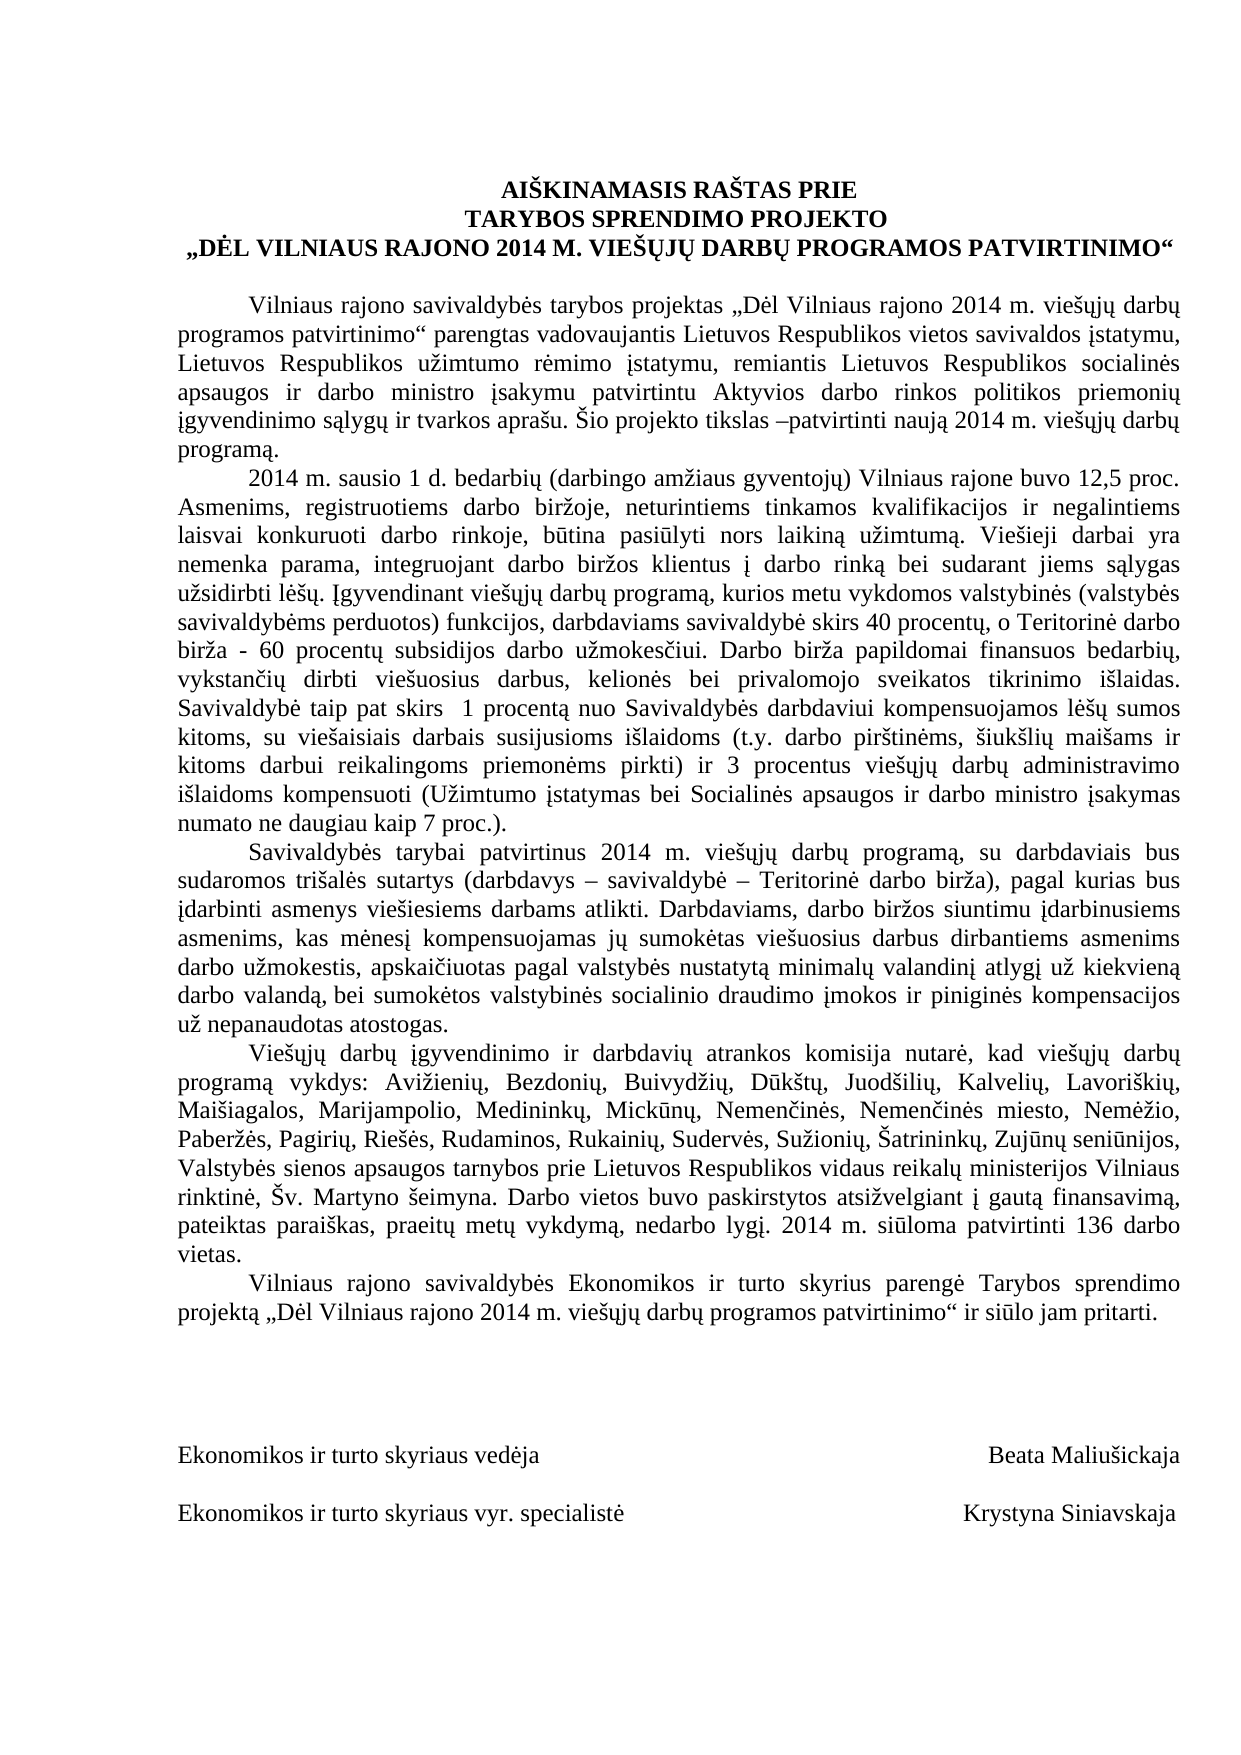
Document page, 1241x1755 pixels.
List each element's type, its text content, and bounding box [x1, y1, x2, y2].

text Ekonomikos ir turto skyriaus vyr. specialistė Krystyna Siniavskaja [177, 1498, 1181, 1527]
text TARYBOS SPRENDIMO PROJEKTO [177, 204, 1181, 233]
text Savivaldybės tarybai patvirtinus 2014 m. viešųjų darbų programą, su darbdaviais bus sudaromos trišalės sutartys (darbdavys – savivaldybė – Teritorinė darbo birža), pagal kurias bus įdarbinti asmenys viešiesiems darbams atlikti. Darbdaviams, darbo biržos siuntimu įdarbinusiems asmenims, kas mėnesį kompensuojamas jų sumokėtas viešuosius darbus dirbantiems asmenims darbo užmokestis, apskaičiuotas pagal valstybės nustatytą minimalų valandinį atlygį už kiekvieną darbo valandą, bei sumokėtos valstybinės socialinio draudimo įmokos ir piniginės kompensacijos už nepanaudotas atostogas. [177, 837, 1181, 1038]
text AIŠKINAMASIS RAŠTAS PRIE [177, 176, 1181, 204]
text „DĖL VILNIAUS RAJONO 2014 M. VIEŠŲJŲ DARBŲ PROGRAMOS PATVIRTINIMO“ [177, 233, 1181, 262]
text Vilniaus rajono savivaldybės tarybos projektas „Dėl Vilniaus rajono 2014 m. viešųjų darbų programos patvirtinimo“ parengtas vadovaujantis Lietuvos Respublikos vietos savivaldos įstatymu, Lietuvos Respublikos užimtumo rėmimo įstatymu, remiantis Lietuvos Respublikos socialinės apsaugos ir darbo ministro įsakymu patvirtintu Aktyvios darbo rinkos politikos priemonių įgyvendinimo sąlygų ir tvarkos aprašu. Šio projekto tikslas –patvirtinti naują 2014 m. viešųjų darbų programą. [177, 291, 1181, 463]
text Viešųjų darbų įgyvendinimo ir darbdavių atrankos komisija nutarė, kad viešųjų darbų programą vykdys: Avižienių, Bezdonių, Buivydžių, Dūkštų, Juodšilių, Kalvelių, Lavoriškių, Maišiagalos, Marijampolio, Medininkų, Mickūnų, Nemenčinės, Nemenčinės miesto, Nemėžio, Paberžės, Pagirių, Riešės, Rudaminos, Rukainių, Sudervės, Sužionių, Šatrininkų, Zujūnų seniūnijos, Valstybės sienos apsaugos tarnybos prie Lietuvos Respublikos vidaus reikalų ministerijos Vilniaus rinktinė, Šv. Martyno šeimyna. Darbo vietos buvo paskirstytos atsižvelgiant į gautą finansavimą, pateiktas paraiškas, praeitų metų vykdymą, nedarbo lygį. 2014 m. siūloma patvirtinti 136 darbo vietas. [177, 1038, 1181, 1268]
text Vilniaus rajono savivaldybės Ekonomikos ir turto skyrius parengė Tarybos sprendimo projektą „Dėl Vilniaus rajono 2014 m. viešųjų darbų programos patvirtinimo“ ir siūlo jam pritarti. [177, 1268, 1181, 1326]
text 2014 m. sausio 1 d. bedarbių (darbingo amžiaus gyventojų) Vilniaus rajone buvo 12,5 proc. Asmenims, registruotiems darbo biržoje, neturintiems tinkamos kvalifikacijos ir negalintiems laisvai konkuruoti darbo rinkoje, būtina pasiūlyti nors laikiną užimtumą. Viešieji darbai yra nemenka parama, integruojant darbo biržos klientus į darbo rinką bei sudarant jiems sąlygas užsidirbti lėšų. Įgyvendinant viešųjų darbų programą, kurios metu vykdomos valstybinės (valstybės savivaldybėms perduotos) funkcijos, darbdaviams savivaldybė skirs 40 procentų, o Teritorinė darbo birža - 60 procentų subsidijos darbo užmokesčiui. Darbo birža papildomai finansuos bedarbių, vykstančių dirbti viešuosius darbus, kelionės bei privalomojo sveikatos tikrinimo išlaidas. Savivaldybė taip pat skirs 1 procentą nuo Savivaldybės darbdaviui kompensuojamos lėšų sumos kitoms, su viešaisiais darbais susijusioms išlaidoms (t.y. darbo pirštinėms, šiukšlių maišams ir kitoms darbui reikalingoms priemonėms pirkti) ir 3 procentus viešųjų darbų administravimo išlaidoms kompensuoti (Užimtumo įstatymas bei Socialinės apsaugos ir darbo ministro įsakymas numato ne daugiau kaip 7 proc.). [177, 463, 1181, 837]
text Ekonomikos ir turto skyriaus vedėja Beata Maliušickaja [177, 1441, 1181, 1469]
